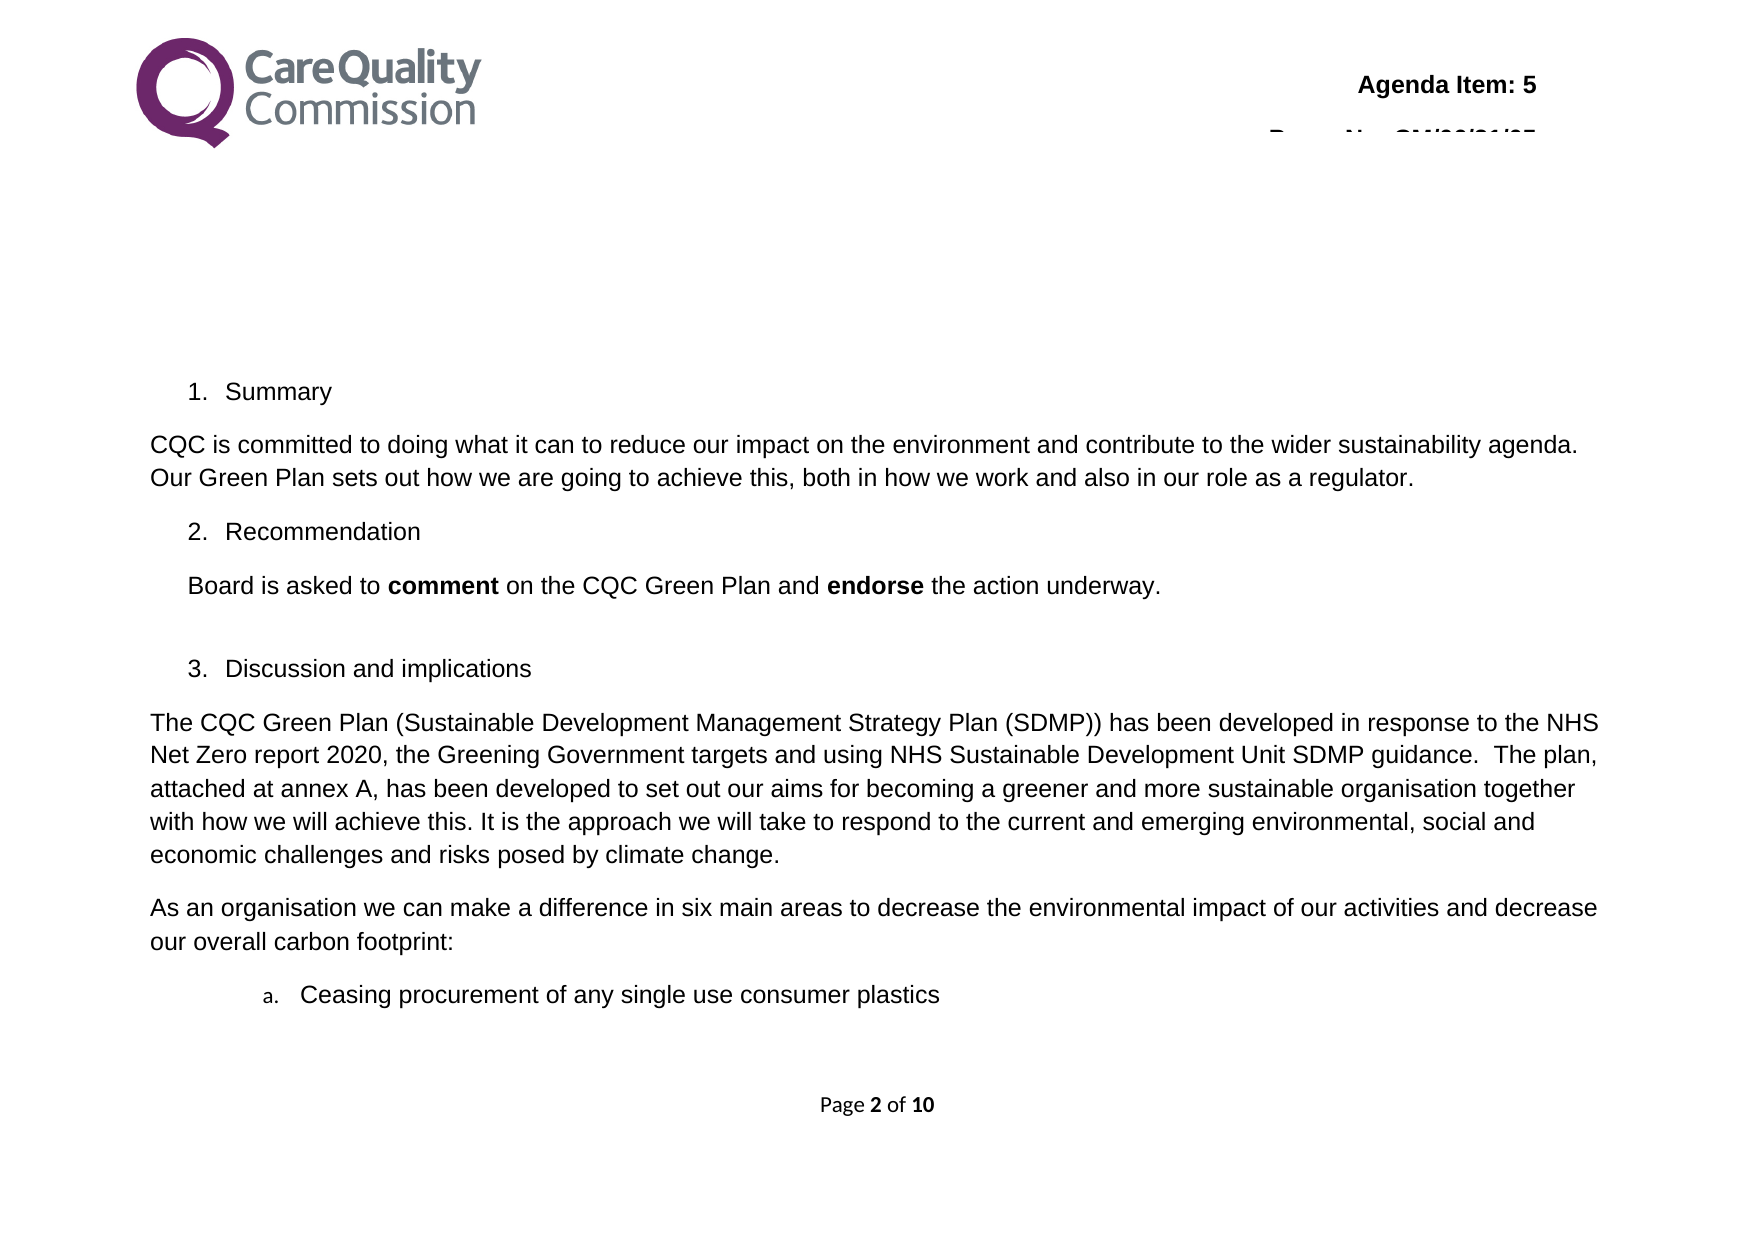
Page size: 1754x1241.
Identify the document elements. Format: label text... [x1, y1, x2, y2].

list Ceasing procurement of any single use consumer plastics [262, 980, 1604, 1009]
text CQC is committed to doing what it can to reduce our impact on the environment and contribute to the wider sustainability agenda. Our Green Plan sets out how we are going to achieve this, both in how we work and also in our role as a regulator. [150, 430, 1604, 492]
text The CQC Green Plan (Sustainable Development Management Strategy Plan (SDMP)) has been developed in response to the NHS Net Zero report 2020, the Greening Government targets and using NHS Sustainable Development Unit SDMP guidance. The plan, attached at annex A, has been developed to set out our aims for becoming a greener and more sustainable organisation together with how we will achieve this. It is the approach we will take to respond to the current and emerging environmental, social and economic challenges and risks posed by climate change. [150, 707, 1604, 868]
text As an organisation we can make a difference in six main areas to decrease the environmental impact of our activities and decrease our overall carbon footprint: [150, 893, 1604, 955]
list Discussion and implications [187, 654, 1604, 682]
text Board is asked to comment on the CQC Green Plan and endorse the action underway. [150, 571, 1604, 600]
list Recommendation [187, 517, 1604, 546]
list Summary [187, 376, 1604, 405]
